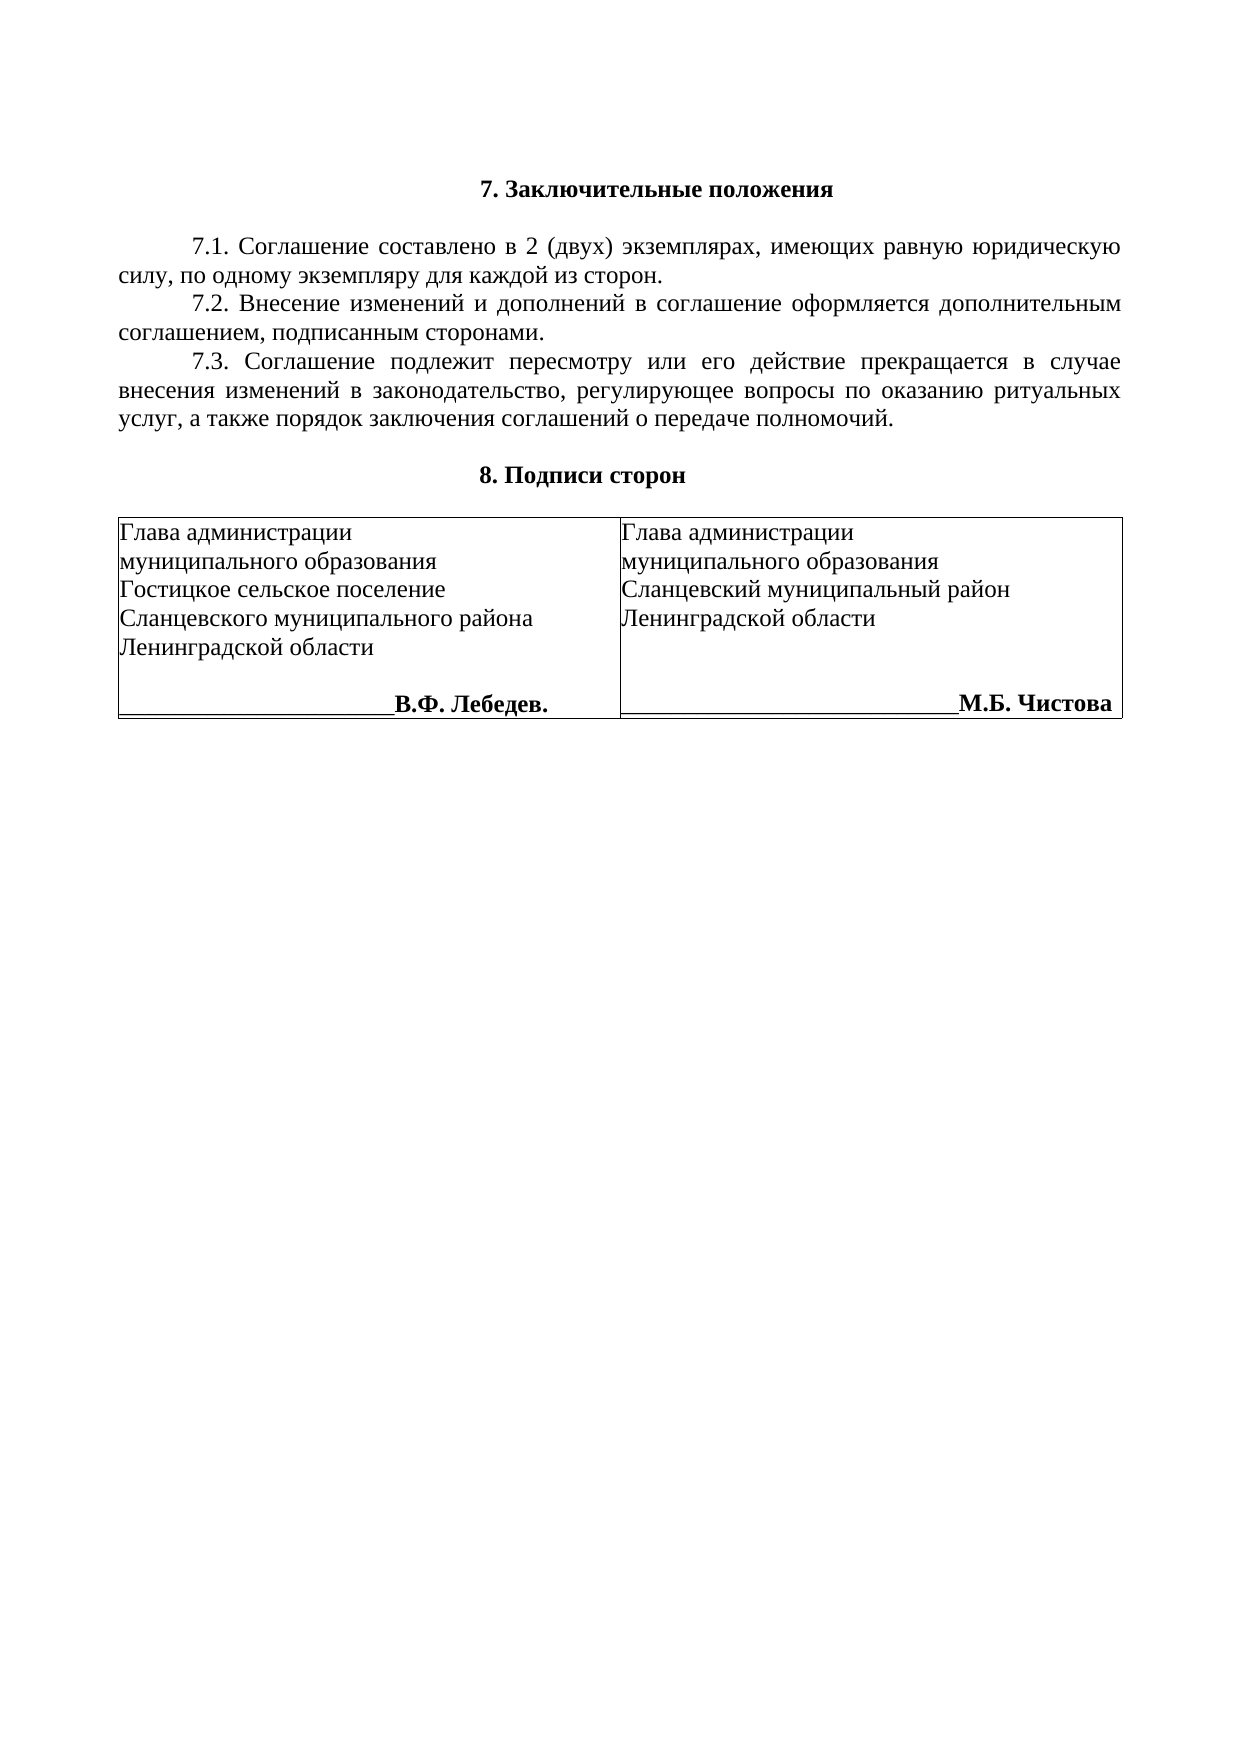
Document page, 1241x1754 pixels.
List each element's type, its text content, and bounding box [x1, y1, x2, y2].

table_header Глава администрации муниципального образования Гостицкое сельское поселение Сланцевского муниципального района Ленинградской области ______________________В.Ф. Лебедев. [119, 518, 620, 718]
text 8. Подписи сторон [118, 460, 1122, 489]
table_header Глава администрации муниципального образования Сланцевский муниципальный район Ленинградской области ___________________________М.Б. Чистова [621, 518, 1122, 718]
text 7.3. Соглашение подлежит пересмотру или его действие прекращается в случае внесения изменений в законодательство, регулирующее вопросы по оказанию ритуальных услуг, а также порядок заключения соглашений о передаче полномочий. [118, 346, 1122, 432]
text 7.2. Внесение изменений и дополнений в соглашение оформляется дополнительным соглашением, подписанным сторонами. [118, 288, 1122, 346]
text 7.1. Соглашение составлено в 2 (двух) экземплярах, имеющих равную юридическую силу, по одному экземпляру для каждой из сторон. [118, 231, 1122, 288]
text 7. Заключительные положения [118, 174, 1122, 203]
